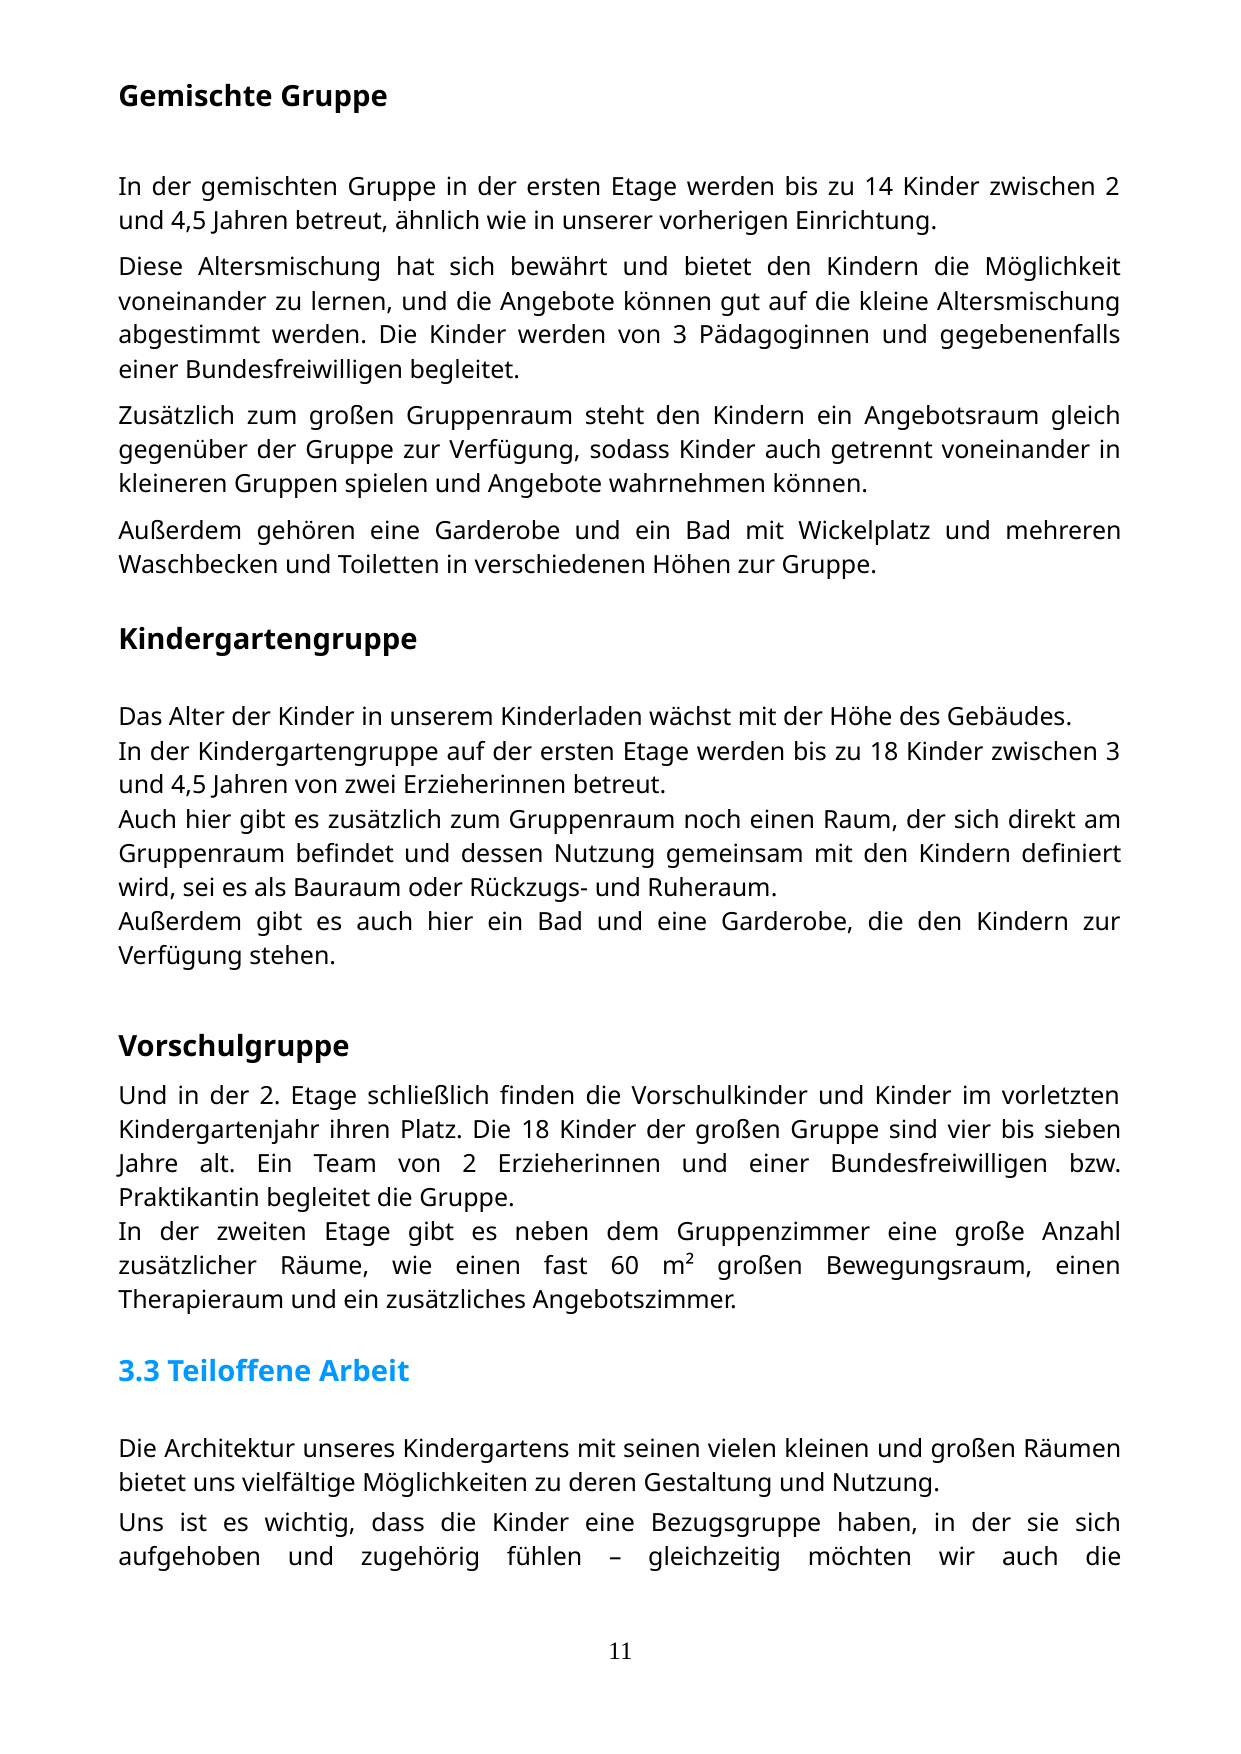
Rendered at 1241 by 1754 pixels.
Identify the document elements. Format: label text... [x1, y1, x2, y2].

subtitle Kindergartengruppe [118, 618, 1122, 658]
text In der Kindergartengruppe auf der ersten Etage werden bis zu 18 Kinder zwischen 3 und 4,5 Jahren von zwei Erzieherinnen betreut. [118, 733, 1122, 801]
text Die Architektur unseres Kindergartens mit seinen vielen kleinen und großen Räumen bietet uns vielfältige Möglichkeiten zu deren Gestaltung und Nutzung. [118, 1430, 1122, 1498]
text Zusätzlich zum großen Gruppenraum steht den Kindern ein Angebotsraum gleich gegenüber der Gruppe zur Verfügung, sodass Kinder auch getrennt voneinander in kleineren Gruppen spielen und Angebote wahrnehmen können. [118, 398, 1122, 500]
text Außerdem gehören eine Garderobe und ein Bad mit Wickelplatz und mehreren Waschbecken und Toiletten in verschiedenen Höhen zur Gruppe. [118, 512, 1122, 581]
subtitle Gemischte Gruppe [118, 75, 1122, 115]
text Außerdem gibt es auch hier ein Bad und eine Garderobe, die den Kindern zur Verfügung stehen. [118, 903, 1122, 972]
subtitle 3.3 Teiloffene Arbeit [118, 1350, 1122, 1390]
text Diese Altersmischung hat sich bewährt und bietet den Kindern die Möglichkeit voneinander zu lernen, und die Angebote können gut auf die kleine Altersmischung abgestimmt werden. Die Kinder werden von 3 Pädagoginnen und gegebenenfalls einer Bundesfreiwilligen begleitet. [118, 249, 1122, 385]
text Auch hier gibt es zusätzlich zum Gruppenraum noch einen Raum, der sich direkt am Gruppenraum befindet und dessen Nutzung gemeinsam mit den Kindern definiert wird, sei es als Bauraum oder Rückzugs- und Ruheraum. [118, 801, 1122, 903]
text Uns ist es wichtig, dass die Kinder eine Bezugsgruppe haben, in der sie sich aufgehoben und zugehörig fühlen – gleichzeitig möchten wir auch die [118, 1504, 1122, 1572]
text In der zweiten Etage gibt es neben dem Gruppenzimmer eine große Anzahl zusätzlicher Räume, wie einen fast 60 m² großen Bewegungsraum, einen Therapieraum und ein zusätzliches Angebotszimmer. [118, 1214, 1122, 1316]
subtitle Vorschulgruppe [118, 1025, 1122, 1065]
text Das Alter der Kinder in unserem Kinderladen wächst mit der Höhe des Gebäudes. [118, 699, 1122, 733]
text In der gemischten Gruppe in der ersten Etage werden bis zu 14 Kinder zwischen 2 und 4,5 Jahren betreut, ähnlich wie in unserer vorherigen Einrichtung. [118, 168, 1122, 237]
text Und in der 2. Etage schließlich finden die Vorschulkinder und Kinder im vorletzten Kindergartenjahr ihren Platz. Die 18 Kinder der großen Gruppe sind vier bis sieben Jahre alt. Ein Team von 2 Erzieherinnen und einer Bundesfreiwilligen bzw. Praktikantin begleitet die Gruppe. [118, 1077, 1122, 1214]
